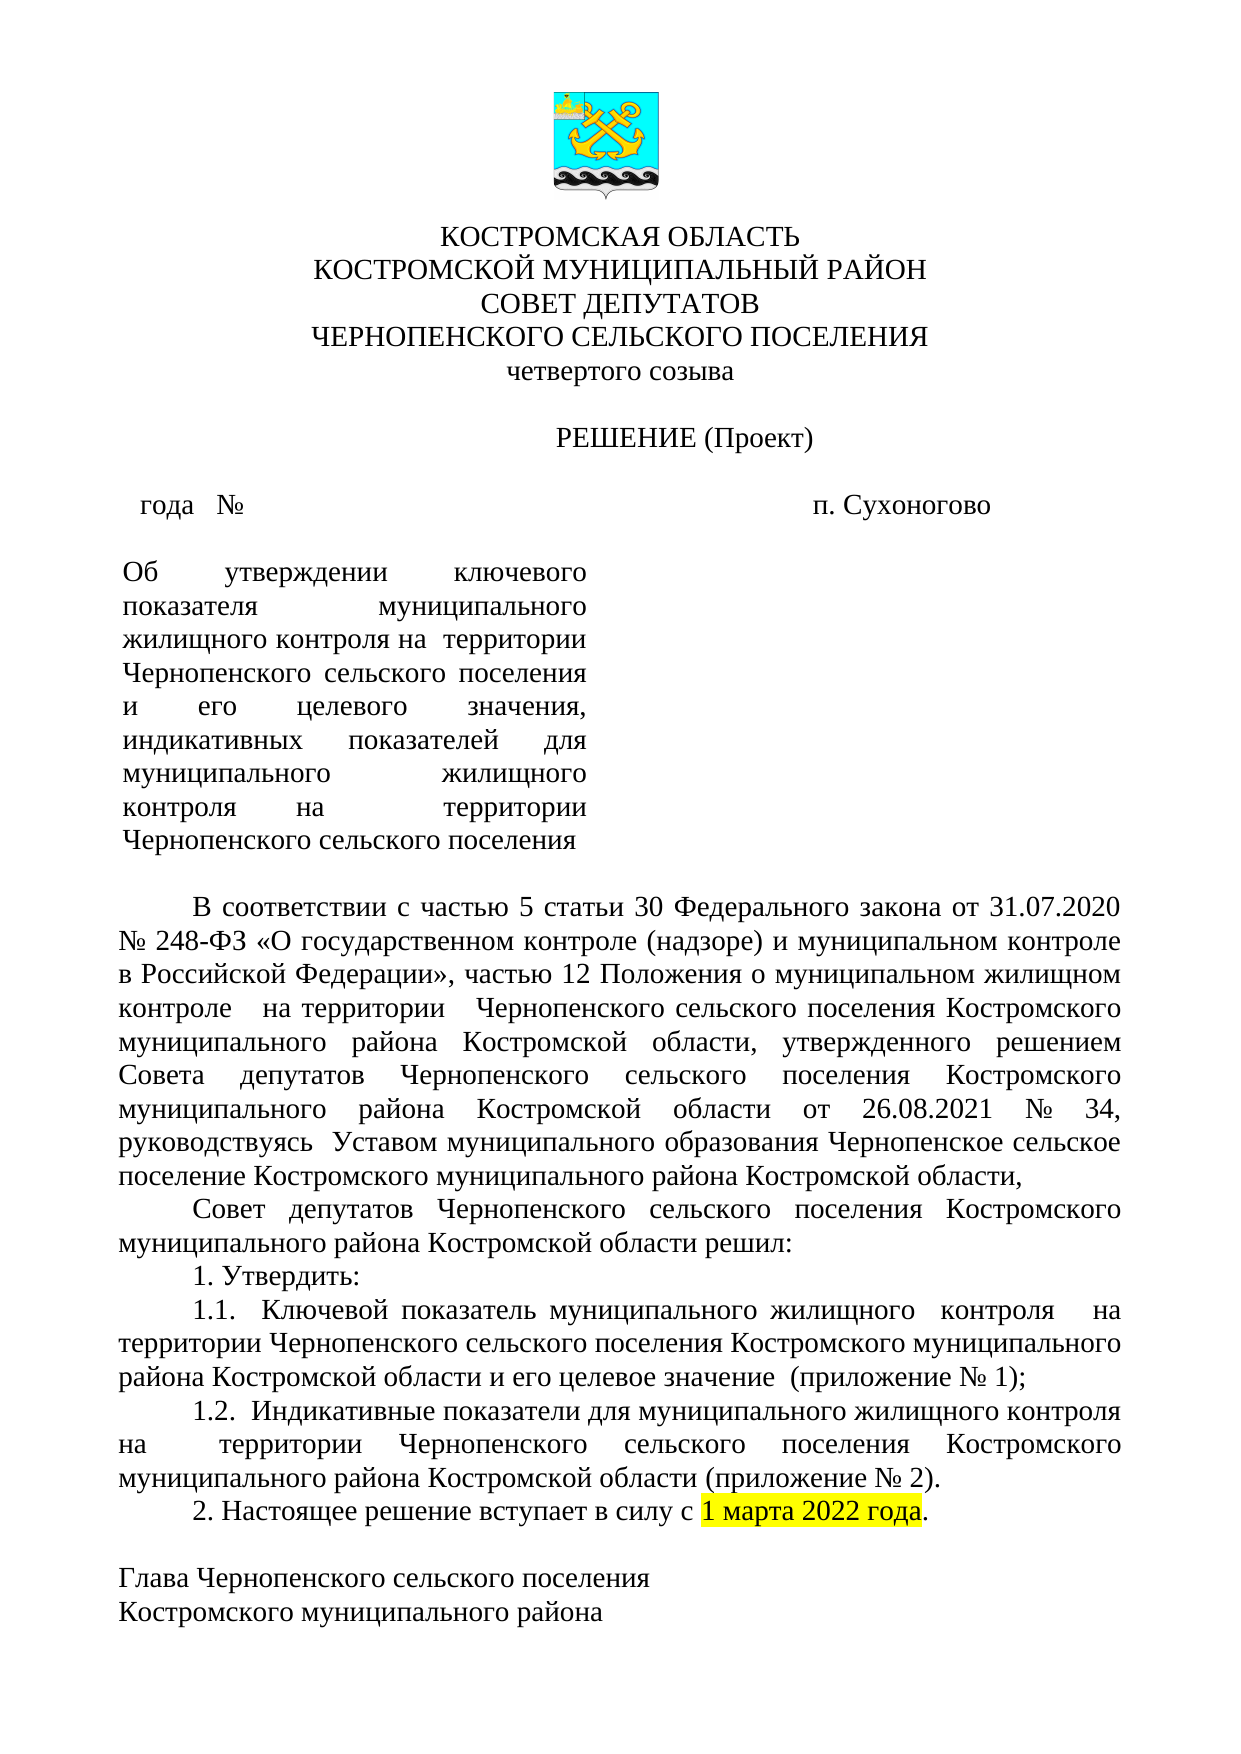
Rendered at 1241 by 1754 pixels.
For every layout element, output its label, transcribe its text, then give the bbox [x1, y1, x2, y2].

text 1.2. Индикативные показатели для муниципального жилищного контроля на территории Чернопенского сельского поселения Костромского муниципального района Костромской области (приложение № 2). [118, 1393, 1122, 1493]
text Костромского муниципального района [118, 1594, 1122, 1627]
text В соответствии с частью 5 статьи 30 Федерального закона от 31.07.2020 № 248-ФЗ «О государственном контроле (надзоре) и муниципальном контроле в Российской Федерации», частью 12 Положения о муниципальном жилищном контроле на территории Чернопенского сельского поселения Костромского муниципального района Костромской области, утвержденного решением Совета депутатов Чернопенского сельского поселения Костромского муниципального района Костромской области от 26.08.2021 № 34, руководствуясь Уставом муниципального образования Чернопенское сельское поселение Костромского муниципального района Костромской области, [118, 889, 1122, 1191]
picture [554, 92, 659, 200]
table_header [588, 554, 1081, 856]
text РЕШЕНИЕ (Проект) [118, 420, 1122, 453]
table_header Об утверждении ключевого показателя муниципального жилищного контроля на территории Чернопенского сельского поселения и его целевого значения, индикативных показателей для муниципального жилищного контроля на территории Чернопенского сельского поселения [121, 554, 588, 856]
text ЧЕРНОПЕНСКОГО СЕЛЬСКОГО ПОСЕЛЕНИЯ [118, 319, 1122, 353]
text Глава Чернопенского сельского поселения [118, 1560, 1122, 1594]
text Совет депутатов Чернопенского сельского поселения Костромского муниципального района Костромской области решил: [118, 1191, 1122, 1258]
text КОСТРОМСКОЙ МУНИЦИПАЛЬНЫЙ РАЙОН [118, 252, 1122, 286]
text 1. Утвердить: [118, 1258, 1122, 1292]
text года № п. Сухоногово [118, 487, 1122, 521]
text СОВЕТ ДЕПУТАТОВ [118, 286, 1122, 319]
text четвертого созыва [118, 353, 1122, 386]
text 1.1. Ключевой показатель муниципального жилищного контроля на территории Чернопенского сельского поселения Костромского муниципального района Костромской области и его целевое значение (приложение № 1); [118, 1292, 1122, 1393]
text КОСТРОМСКАЯ ОБЛАСТЬ [118, 219, 1122, 252]
text 2. Настоящее решение вступает в силу с 1 марта 2022 года. [118, 1493, 1122, 1527]
